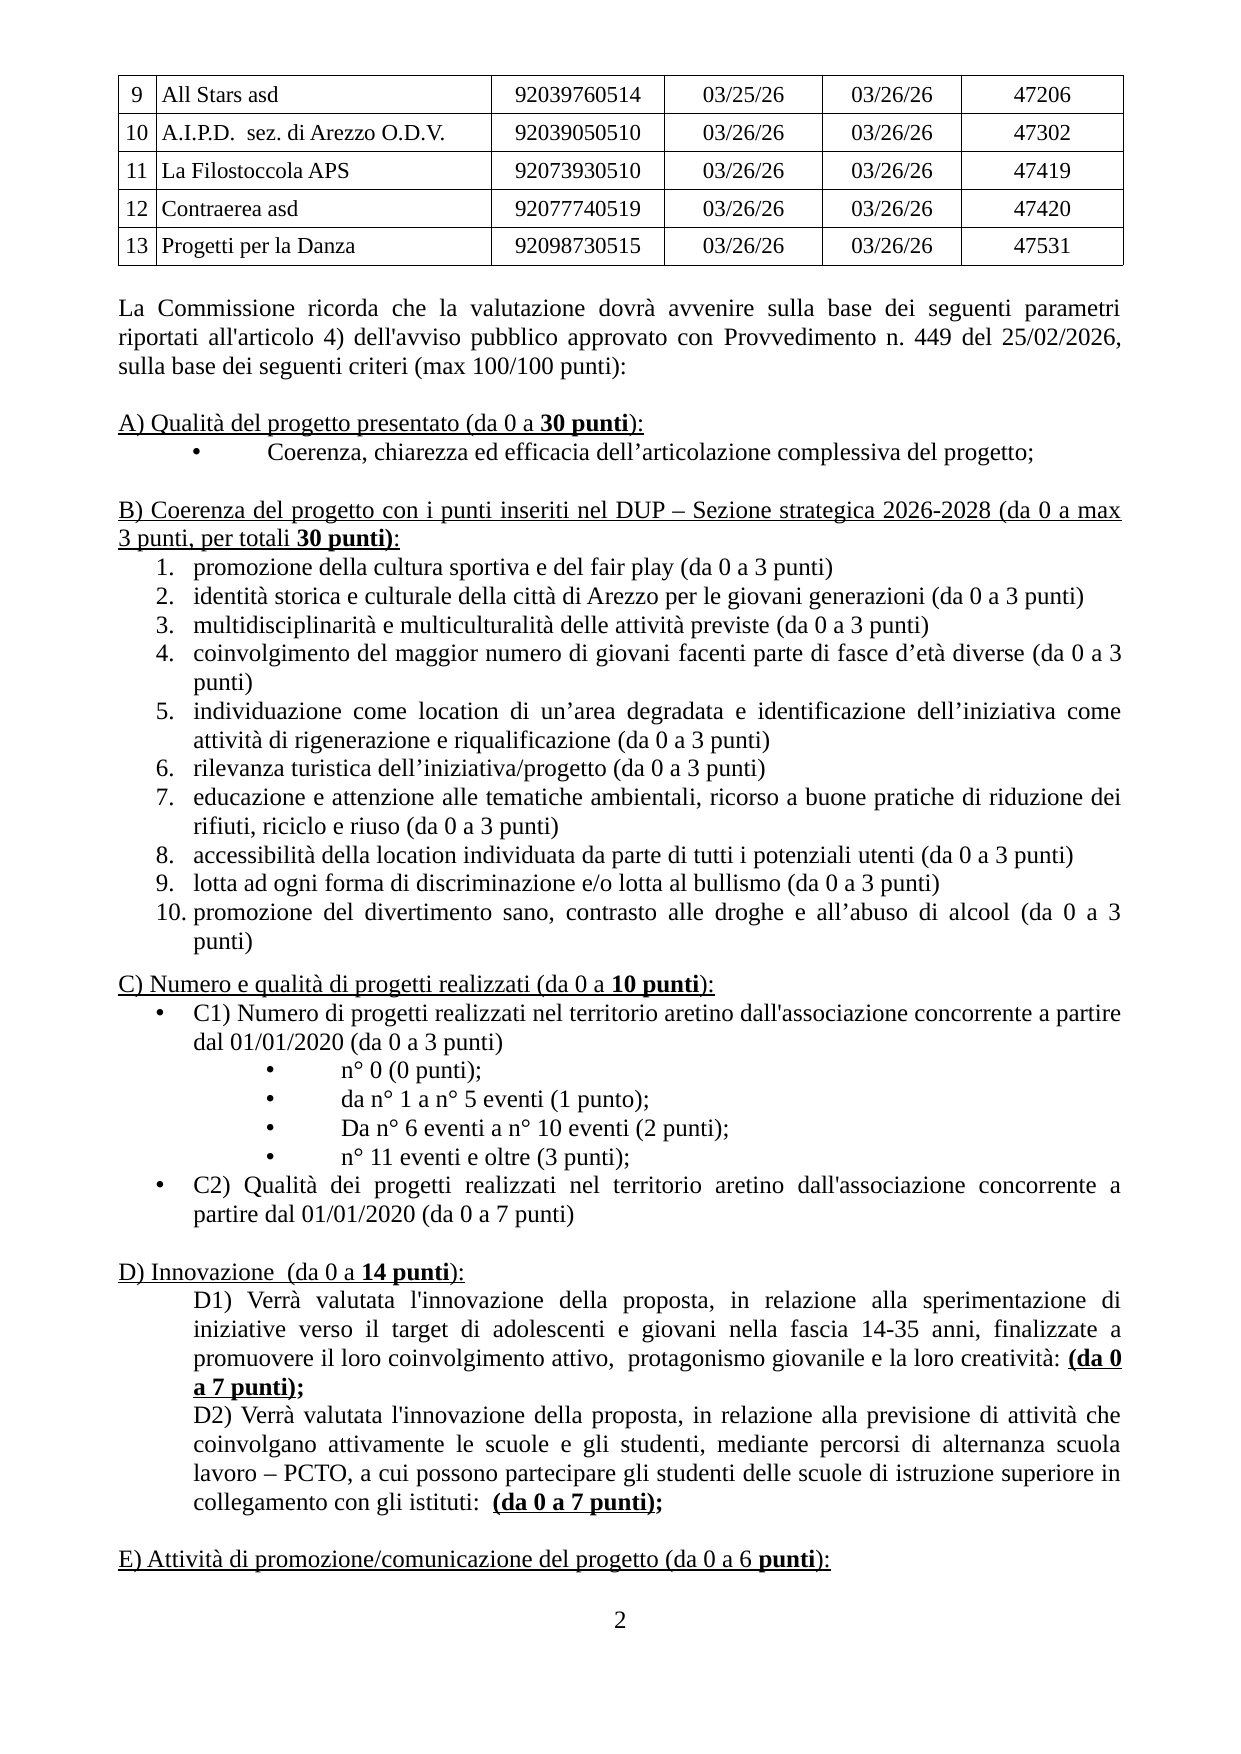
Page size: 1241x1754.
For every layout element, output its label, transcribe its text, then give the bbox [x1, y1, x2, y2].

table_cell 26/03/26 [823, 114, 961, 151]
list Coerenza, chiarezza ed efficacia dell’articolazione complessiva del progetto; [192, 437, 1122, 466]
list accessibilità della location individuata da parte di tutti i potenziali utenti (da 0 a 3 punti) [156, 840, 1122, 868]
list Da n° 6 eventi a n° 10 eventi (2 punti); [266, 1113, 1122, 1142]
table_cell 47420 [962, 190, 1123, 227]
list D2) Verrà valutata l'innovazione della proposta, in relazione alla previsione di attività che coinvolgano attivamente le scuole e gli studenti, mediante percorsi di alternanza scuola lavoro – PCTO, a cui possono partecipare gli studenti delle scuole di istruzione superiore in collegamento con gli istituti: (da 0 a 7 punti); [156, 1400, 1122, 1515]
text A) Qualità del progetto presentato (da 0 a 30 punti): [118, 408, 1122, 437]
table_cell 26/03/26 [823, 190, 961, 227]
text 3 punti, per totali 30 punti): [118, 521, 1122, 552]
list rilevanza turistica dell’iniziativa/progetto (da 0 a 3 punti) [156, 753, 1122, 782]
table_cell 13 [119, 228, 156, 264]
table_cell 10 [119, 114, 156, 151]
table_cell Contraerea asd [157, 190, 491, 227]
table_cell 26/03/26 [823, 76, 961, 113]
table_cell 9 [119, 76, 156, 113]
list lotta ad ogni forma di discriminazione e/o lotta al bullismo (da 0 a 3 punti) [156, 868, 1122, 897]
table_cell 92077740519 [492, 190, 664, 227]
list coinvolgimento del maggior numero di giovani facenti parte di fasce d’età diverse (da 0 a 3 punti) [156, 638, 1122, 696]
table_cell La Filostoccola APS [157, 152, 491, 189]
table_cell All Stars asd [157, 76, 491, 113]
text C) Numero e qualità di progetti realizzati (da 0 a 10 punti): [118, 969, 1122, 998]
table_cell 47206 [962, 76, 1123, 113]
table_cell 92098730515 [492, 228, 664, 264]
list identità storica e culturale della città di Arezzo per le giovani generazioni (da 0 a 3 punti) [156, 581, 1122, 610]
text La Commissione ricorda che la valutazione dovrà avvenire sulla base dei seguenti parametri riportati all'articolo 4) dell'avviso pubblico approvato con Provvedimento n. 449 del 25/02/2026, sulla base dei seguenti criteri (max 100/100 punti): [118, 293, 1122, 380]
list n° 11 eventi e oltre (3 punti); [266, 1142, 1122, 1170]
text E) Attività di promozione/comunicazione del progetto (da 0 a 6 punti): [118, 1544, 1122, 1573]
list n° 0 (0 punti); [266, 1055, 1122, 1084]
table_cell 47531 [962, 228, 1123, 264]
table_cell 92073930510 [492, 152, 664, 189]
table_cell 26/03/26 [823, 228, 961, 264]
table_cell 11 [119, 152, 156, 189]
list educazione e attenzione alle tematiche ambientali, ricorso a buone pratiche di riduzione dei rifiuti, riciclo e riuso (da 0 a 3 punti) [156, 782, 1122, 840]
text B) Coerenza del progetto con i punti inseriti nel DUP – Sezione strategica 2026-2028 (da 0 a max [118, 495, 1122, 520]
list promozione della cultura sportiva e del fair play (da 0 a 3 punti) [156, 552, 1122, 581]
table_cell 47419 [962, 152, 1123, 189]
list D1) Verrà valutata l'innovazione della proposta, in relazione alla sperimentazione di iniziative verso il target di adolescenti e giovani nella fascia 14-35 anni, finalizzate a promuovere il loro coinvolgimento attivo, protagonismo giovanile e la loro creatività: (da 0 a 7 punti); [156, 1285, 1122, 1400]
list da n° 1 a n° 5 eventi (1 punto); [266, 1084, 1122, 1113]
list C2) Qualità dei progetti realizzati nel territorio aretino dall'associazione concorrente a partire dal 01/01/2020 (da 0 a 7 punti) [156, 1170, 1122, 1228]
table_cell Progetti per la Danza [157, 228, 491, 264]
table_cell 92039050510 [492, 114, 664, 151]
list individuazione come location di un’area degradata e identificazione dell’iniziativa come attività di rigenerazione e riqualificazione (da 0 a 3 punti) [156, 696, 1122, 753]
table_cell 26/03/26 [665, 228, 822, 264]
table_cell 26/03/26 [823, 152, 961, 189]
table_cell 25/03/26 [665, 76, 822, 113]
table_cell A.I.P.D. sez. di Arezzo O.D.V. [157, 114, 491, 151]
table_cell 92039760514 [492, 76, 664, 113]
text D) Innovazione (da 0 a 14 punti): [118, 1257, 1122, 1285]
list multidisciplinarità e multiculturalità delle attività previste (da 0 a 3 punti) [156, 610, 1122, 638]
table_cell 47302 [962, 114, 1123, 151]
table_cell 26/03/26 [665, 114, 822, 151]
table_cell 12 [119, 190, 156, 227]
table_cell 26/03/26 [665, 190, 822, 227]
table_cell 26/03/26 [665, 152, 822, 189]
list C1) Numero di progetti realizzati nel territorio aretino dall'associazione concorrente a partire dal 01/01/2020 (da 0 a 3 punti) [156, 998, 1122, 1055]
list promozione del divertimento sano, contrasto alle droghe e all’abuso di alcool (da 0 a 3 punti) [156, 897, 1122, 955]
